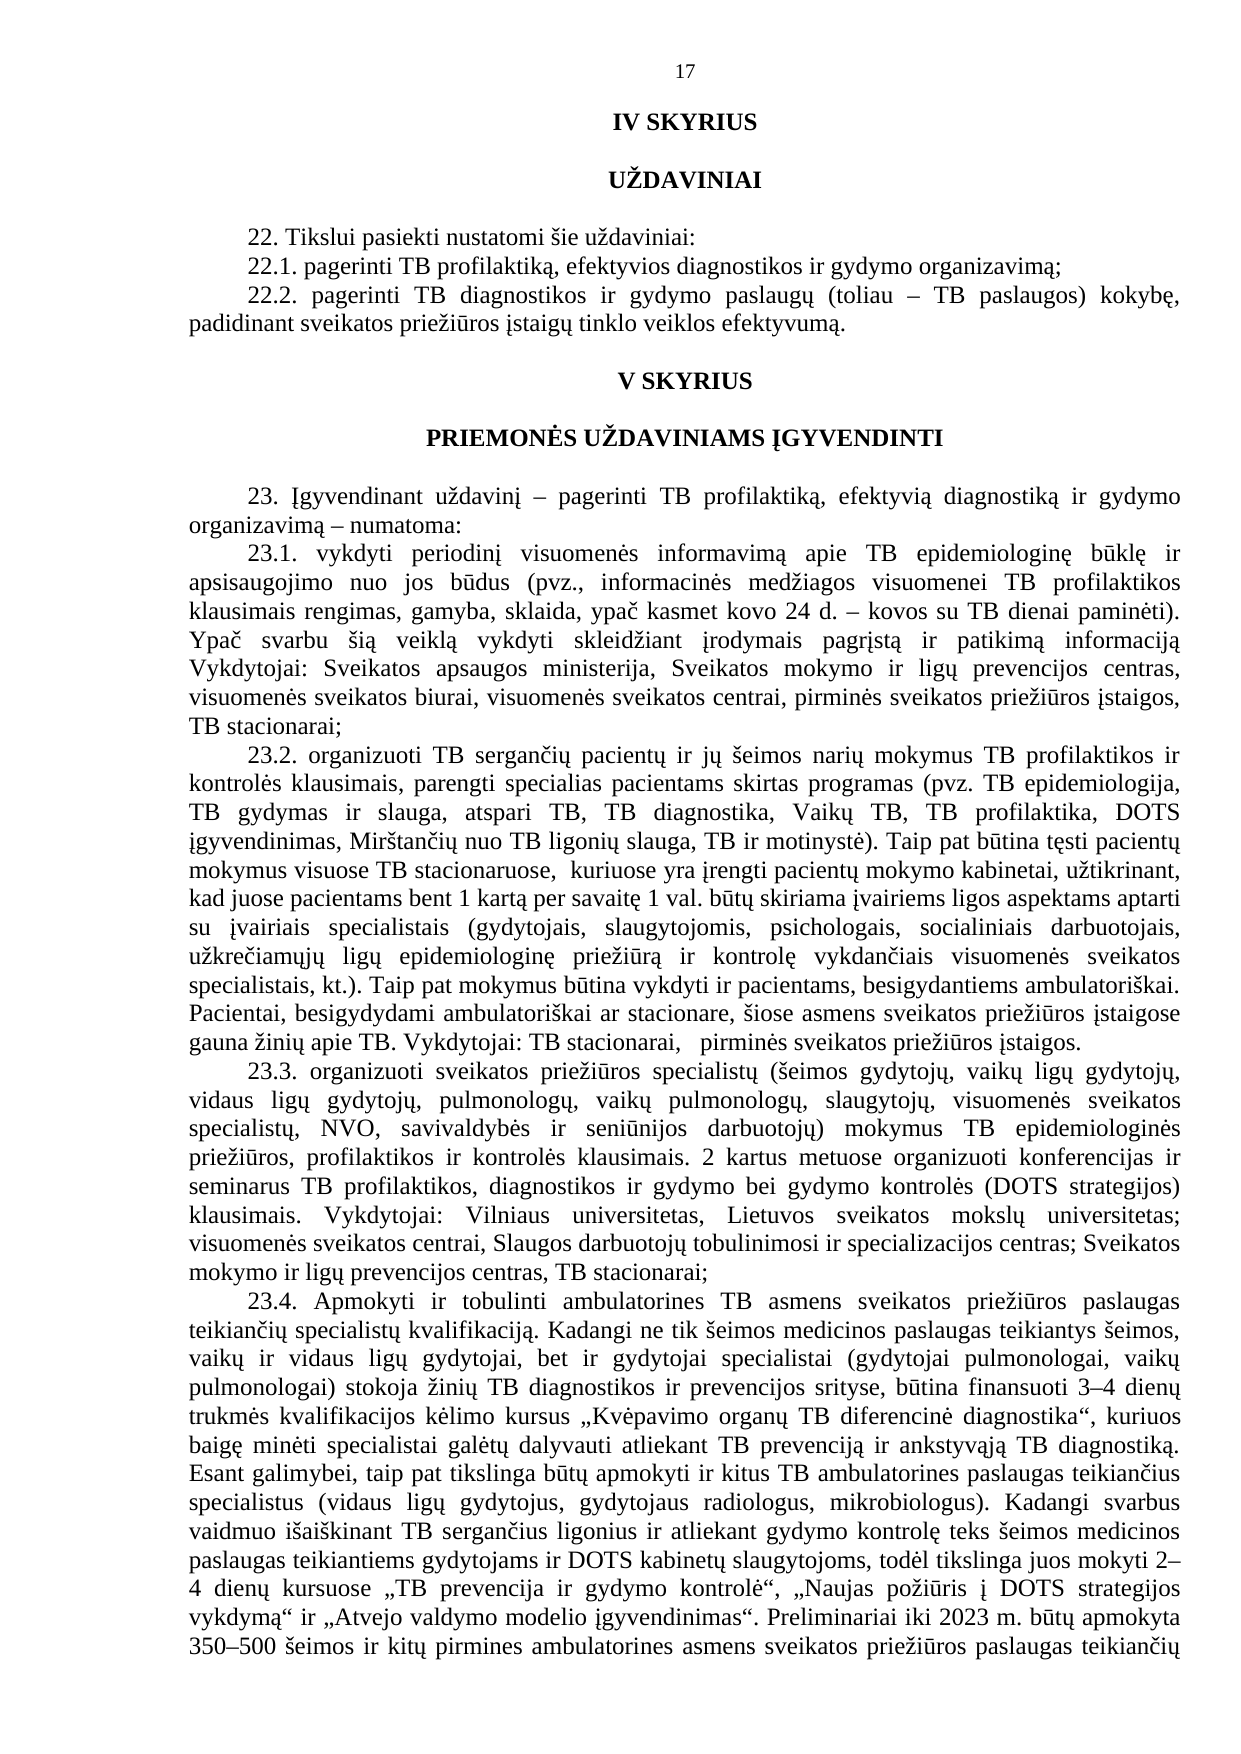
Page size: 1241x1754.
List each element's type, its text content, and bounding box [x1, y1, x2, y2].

text 22.2. pagerinti TB diagnostikos ir gydymo paslaugų (toliau – TB paslaugos) kokybę, padidinant sveikatos priežiūros įstaigų tinklo veiklos efektyvumą. [188, 280, 1181, 337]
text IV SKYRIUS [188, 107, 1181, 136]
text 23.2. organizuoti TB sergančių pacientų ir jų šeimos narių mokymus TB profilaktikos ir kontrolės klausimais, parengti specialias pacientams skirtas programas (pvz. TB epidemiologija, TB gydymas ir slauga, atspari TB, TB diagnostika, Vaikų TB, TB profilaktika, DOTS įgyvendinimas, Mirštančių nuo TB ligonių slauga, TB ir motinystė). Taip pat būtina tęsti pacientų mokymus visuose TB stacionaruose, kuriuose yra įrengti pacientų mokymo kabinetai, užtikrinant, kad juose pacientams bent 1 kartą per savaitę 1 val. būtų skiriama įvairiems ligos aspektams aptarti su įvairiais specialistais (gydytojais, slaugytojomis, psichologais, socialiniais darbuotojais, užkrečiamųjų ligų epidemiologinę priežiūrą ir kontrolę vykdančiais visuomenės sveikatos specialistais, kt.). Taip pat mokymus būtina vykdyti ir pacientams, besigydantiems ambulatoriškai. Pacientai, besigydydami ambulatoriškai ar stacionare, šiose asmens sveikatos priežiūros įstaigose gauna žinių apie TB. Vykdytojai: TB stacionarai, pirminės sveikatos priežiūros įstaigos. [188, 740, 1181, 1056]
text UŽDAVINIAI [188, 165, 1181, 193]
text 22. Tikslui pasiekti nustatomi šie uždaviniai: [188, 222, 1181, 251]
text 23.1. vykdyti periodinį visuomenės informavimą apie TB epidemiologinę būklę ir apsisaugojimo nuo jos būdus (pvz., informacinės medžiagos visuomenei TB profilaktikos klausimais rengimas, gamyba, sklaida, ypač kasmet kovo 24 d. – kovos su TB dienai paminėti). Ypač svarbu šią veiklą vykdyti skleidžiant įrodymais pagrįstą ir patikimą informaciją Vykdytojai: Sveikatos apsaugos ministerija, Sveikatos mokymo ir ligų prevencijos centras, visuomenės sveikatos biurai, visuomenės sveikatos centrai, pirminės sveikatos priežiūros įstaigos, TB stacionarai; [188, 538, 1181, 740]
text 23.4. Apmokyti ir tobulinti ambulatorines TB asmens sveikatos priežiūros paslaugas teikiančių specialistų kvalifikaciją. Kadangi ne tik šeimos medicinos paslaugas teikiantys šeimos, vaikų ir vidaus ligų gydytojai, bet ir gydytojai specialistai (gydytojai pulmonologai, vaikų pulmonologai) stokoja žinių TB diagnostikos ir prevencijos srityse, būtina finansuoti 3–4 dienų trukmės kvalifikacijos kėlimo kursus „Kvėpavimo organų TB diferencinė diagnostika“, kuriuos baigę minėti specialistai galėtų dalyvauti atliekant TB prevenciją ir ankstyvąją TB diagnostiką. Esant galimybei, taip pat tikslinga būtų apmokyti ir kitus TB ambulatorines paslaugas teikiančius specialistus (vidaus ligų gydytojus, gydytojaus radiologus, mikrobiologus). Kadangi svarbus vaidmuo išaiškinant TB sergančius ligonius ir atliekant gydymo kontrolę teks šeimos medicinos paslaugas teikiantiems gydytojams ir DOTS kabinetų slaugytojoms, todėl tikslinga juos mokyti 2–4 dienų kursuose „TB prevencija ir gydymo kontrolė“, „Naujas požiūris į DOTS strategijos vykdymą“ ir „Atvejo valdymo modelio įgyvendinimas“. Preliminariai iki 2023 m. būtų apmokyta 350–500 šeimos ir kitų pirmines ambulatorines asmens sveikatos priežiūros paslaugas teikiančių [188, 1286, 1181, 1660]
text V SKYRIUS [188, 366, 1181, 395]
text 22.1. pagerinti TB profilaktiką, efektyvios diagnostikos ir gydymo organizavimą; [188, 251, 1181, 280]
text 23.3. organizuoti sveikatos priežiūros specialistų (šeimos gydytojų, vaikų ligų gydytojų, vidaus ligų gydytojų, pulmonologų, vaikų pulmonologų, slaugytojų, visuomenės sveikatos specialistų, NVO, savivaldybės ir seniūnijos darbuotojų) mokymus TB epidemiologinės priežiūros, profilaktikos ir kontrolės klausimais. 2 kartus metuose organizuoti konferencijas ir seminarus TB profilaktikos, diagnostikos ir gydymo bei gydymo kontrolės (DOTS strategijos) klausimais. Vykdytojai: Vilniaus universitetas, Lietuvos sveikatos mokslų universitetas; visuomenės sveikatos centrai, Slaugos darbuotojų tobulinimosi ir specializacijos centras; Sveikatos mokymo ir ligų prevencijos centras, TB stacionarai; [188, 1056, 1181, 1286]
text 23. Įgyvendinant uždavinį – pagerinti TB profilaktiką, efektyvią diagnostiką ir gydymo organizavimą – numatoma: [188, 481, 1181, 538]
text PRIEMONĖS UŽDAVINIAMS ĮGYVENDINTI [188, 423, 1181, 452]
